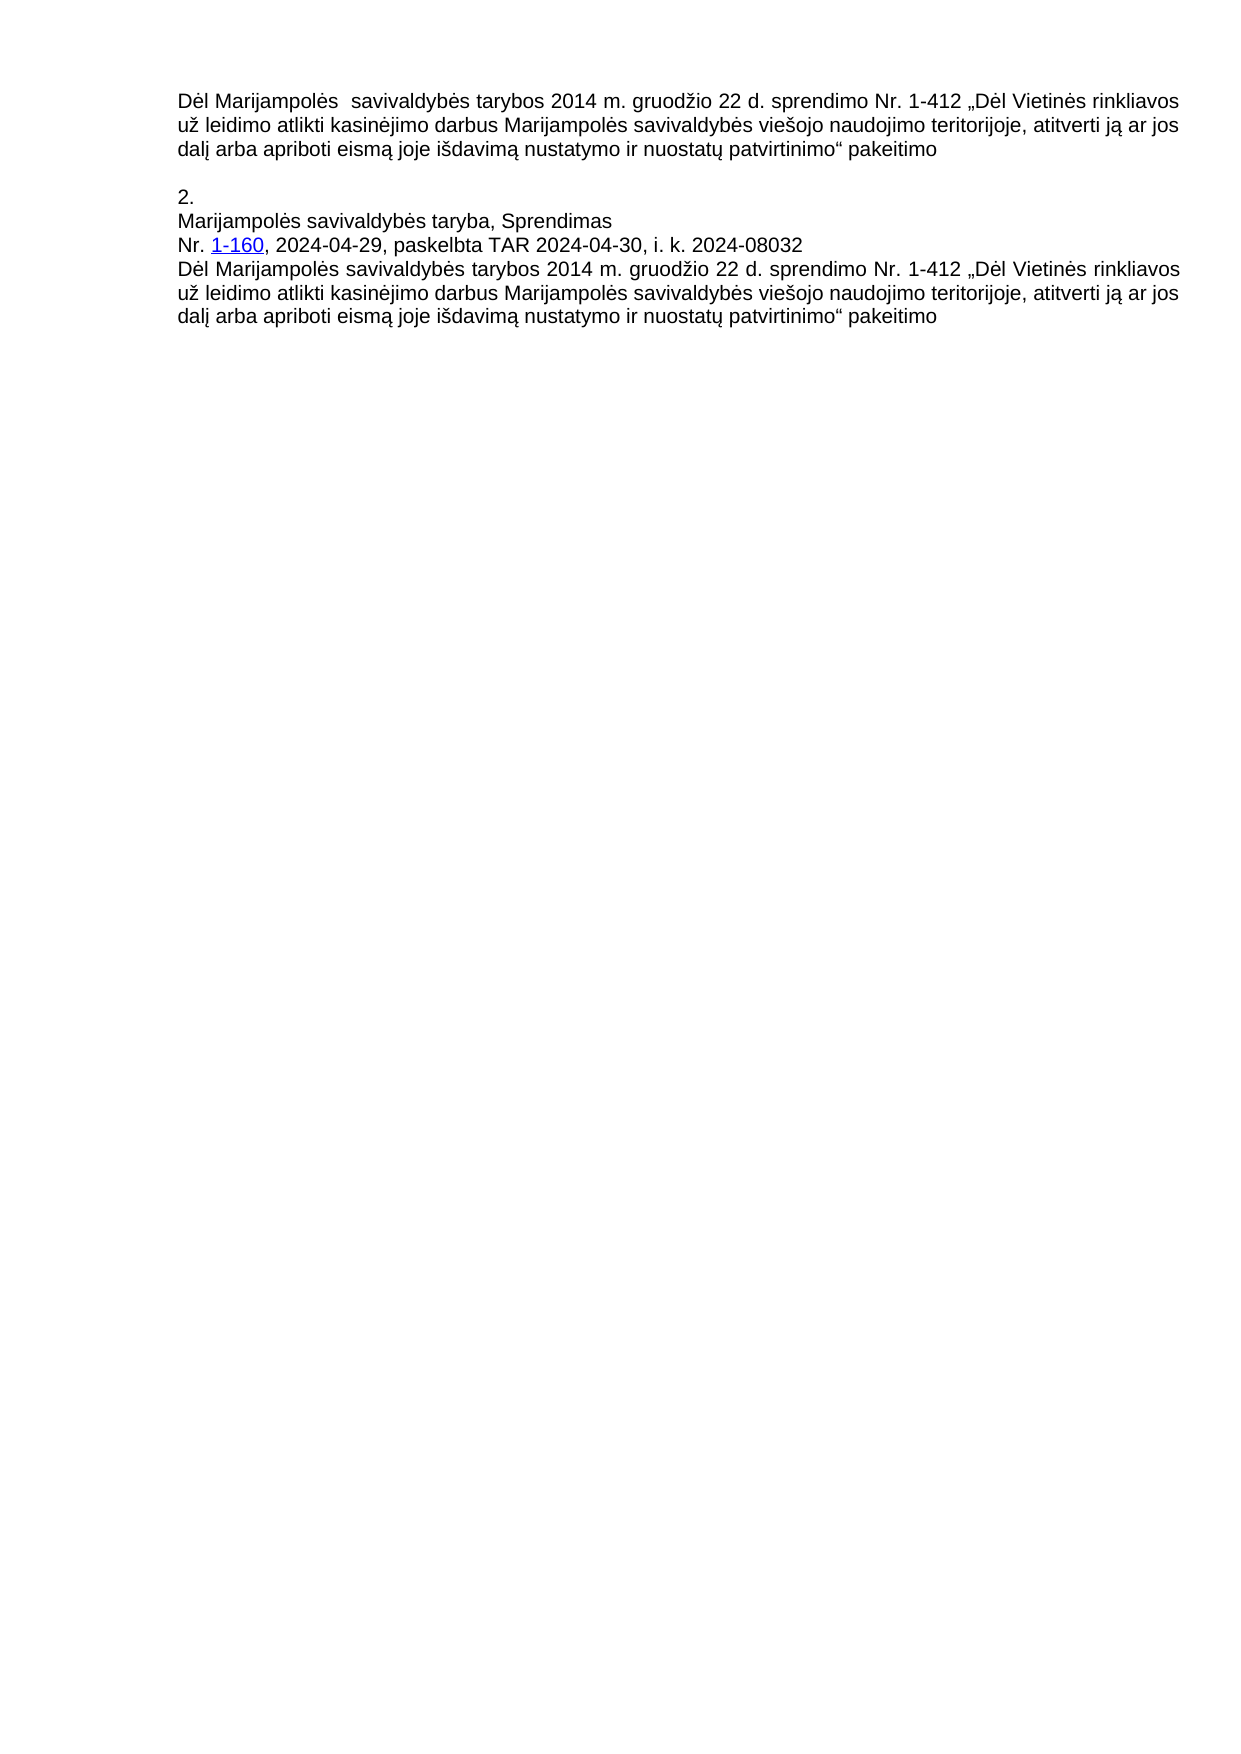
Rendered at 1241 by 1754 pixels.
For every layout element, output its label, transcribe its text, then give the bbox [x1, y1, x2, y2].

text Dėl Marijampolės savivaldybės tarybos 2014 m. gruodžio 22 d. sprendimo Nr. 1-412 „Dėl Vietinės rinkliavos už leidimo atlikti kasinėjimo darbus Marijampolės savivaldybės viešojo naudojimo teritorijoje, atitverti ją ar jos dalį arba apriboti eismą joje išdavimą nustatymo ir nuostatų patvirtinimo“ pakeitimo [177, 256, 1181, 328]
text Dėl Marijampolės savivaldybės tarybos 2014 m. gruodžio 22 d. sprendimo Nr. 1-412 „Dėl Vietinės rinkliavos už leidimo atlikti kasinėjimo darbus Marijampolės savivaldybės viešojo naudojimo teritorijoje, atitverti ją ar jos dalį arba apriboti eismą joje išdavimą nustatymo ir nuostatų patvirtinimo“ pakeitimo [177, 89, 1181, 161]
text 2. [177, 184, 1181, 208]
text Nr. 1-160, 2024-04-29, paskelbta TAR 2024-04-30, i. k. 2024-08032 [177, 232, 1181, 256]
text Marijampolės savivaldybės taryba, Sprendimas [177, 208, 1181, 232]
